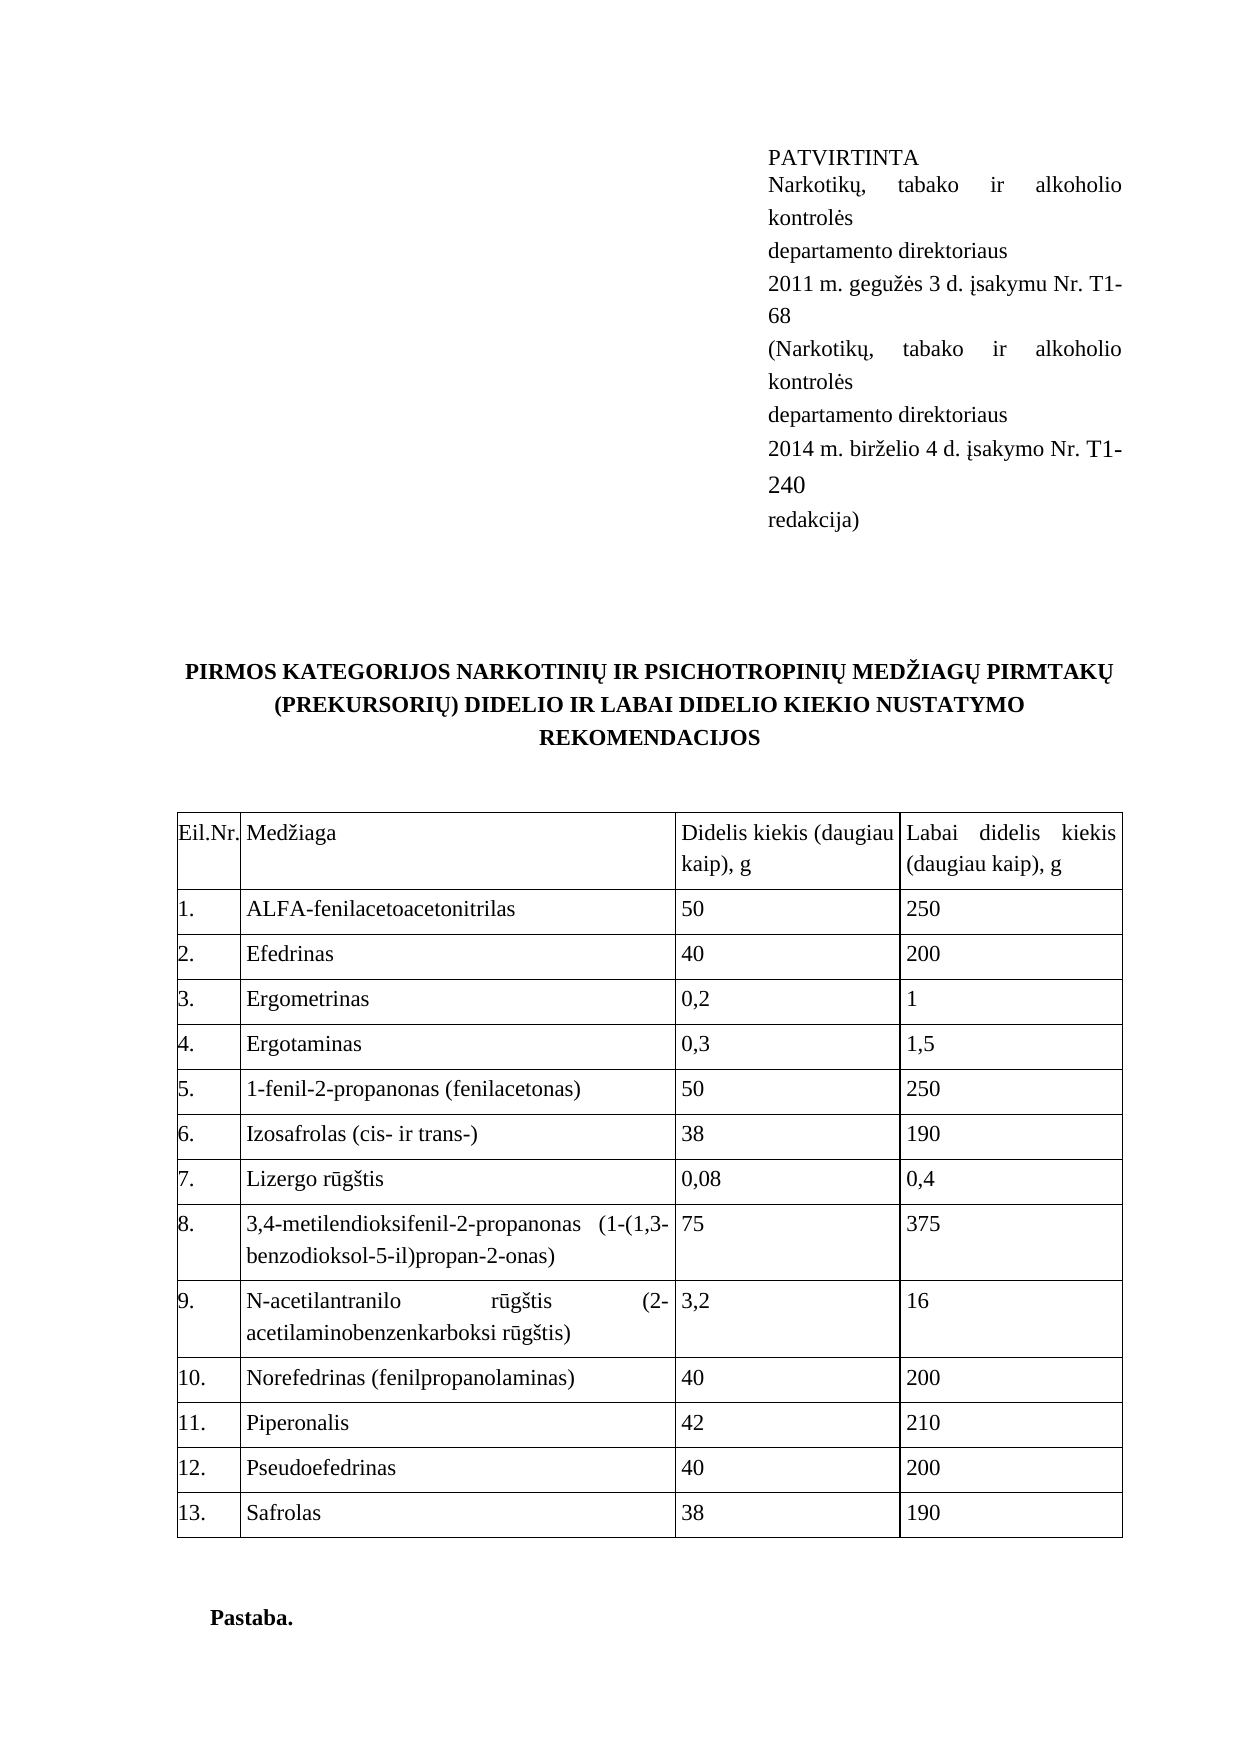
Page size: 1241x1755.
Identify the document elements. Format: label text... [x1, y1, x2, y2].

table_cell Safrolas [241, 1493, 675, 1537]
table_cell 250 [901, 1070, 1122, 1113]
table_cell 4. [178, 1025, 240, 1068]
text Narkotikų, tabako ir alkoholio kontrolės [768, 171, 1122, 230]
table_cell 375 [901, 1205, 1122, 1280]
table_cell 8. [178, 1205, 240, 1280]
table_cell Efedrinas [241, 935, 675, 978]
table_cell Norefedrinas (fenilpropanolaminas) [241, 1358, 675, 1402]
table_cell 0,3 [676, 1025, 899, 1068]
table_cell 10. [178, 1358, 240, 1402]
table_cell Ergotaminas [241, 1025, 675, 1068]
table_cell Ergometrinas [241, 980, 675, 1023]
table_cell 190 [901, 1115, 1122, 1158]
text departamento direktoriaus [768, 401, 1122, 428]
table_cell 200 [901, 935, 1122, 978]
text 2011 m. gegužės 3 d. įsakymu Nr. T1-68 [768, 269, 1122, 329]
table_cell 40 [676, 1358, 899, 1402]
table_cell 16 [901, 1281, 1122, 1357]
table_cell 3,4-metilendioksifenil-2-propanonas (1-(1,3-benzodioksol-5-il)propan-2-onas) [241, 1205, 675, 1280]
table_cell Pseudoefedrinas [241, 1448, 675, 1492]
table_cell 190 [901, 1493, 1122, 1537]
table_cell N-acetilantranilo rūgštis (2-acetilaminobenzenkarboksi rūgštis) [241, 1281, 675, 1357]
table_cell 1,5 [901, 1025, 1122, 1068]
table_cell 75 [676, 1205, 899, 1280]
table_cell 200 [901, 1448, 1122, 1492]
table_cell 38 [676, 1115, 899, 1158]
table_cell 2. [178, 935, 240, 978]
table_cell Lizergo rūgštis [241, 1160, 675, 1203]
table_cell ALFA-fenilacetoacetonitrilas [241, 890, 675, 933]
table_cell 0,4 [901, 1160, 1122, 1203]
text 2014 m. birželio 4 d. įsakymo Nr. T1-240 [768, 434, 1122, 499]
table_cell 12. [178, 1448, 240, 1492]
table_cell 13. [178, 1493, 240, 1537]
table_cell 210 [901, 1403, 1122, 1447]
table_header Eil.Nr. [178, 813, 240, 888]
table_cell 38 [676, 1493, 899, 1537]
text (Narkotikų, tabako ir alkoholio kontrolės [768, 335, 1122, 395]
table_cell 5. [178, 1070, 240, 1113]
table_header Medžiaga [241, 813, 675, 888]
table_cell 200 [901, 1358, 1122, 1402]
table_cell 50 [676, 890, 899, 933]
table_cell 42 [676, 1403, 899, 1447]
table_cell 50 [676, 1070, 899, 1113]
text PATVIRTINTA [768, 144, 1122, 171]
table_cell 9. [178, 1281, 240, 1357]
table_cell 250 [901, 890, 1122, 933]
table_cell 11. [178, 1403, 240, 1447]
table_cell 1 [901, 980, 1122, 1023]
table_cell Piperonalis [241, 1403, 675, 1447]
text PIRMOS KATEGORIJOS narkotinių ir psichotropinių medžiagų pirmtakų (prekursorių) didelio ir labai didelio kiekio nustatymo rekomendacijOs [177, 658, 1122, 750]
table_cell Izosafrolas (cis- ir trans-) [241, 1115, 675, 1158]
table_cell 40 [676, 935, 899, 978]
table_header Labai didelis kiekis (daugiau kaip), g [901, 813, 1122, 888]
table_header Didelis kiekis (daugiau kaip), g [676, 813, 899, 888]
table_cell 0,08 [676, 1160, 899, 1203]
table_cell 3,2 [676, 1281, 899, 1357]
table_cell 0,2 [676, 980, 899, 1023]
table_cell 7. [178, 1160, 240, 1203]
text Pastaba. [177, 1603, 1122, 1630]
table_cell 6. [178, 1115, 240, 1158]
text redakcija) [768, 506, 1122, 532]
table_cell 1. [178, 890, 240, 933]
table_cell 1-fenil-2-propanonas (fenilacetonas) [241, 1070, 675, 1113]
table_cell 40 [676, 1448, 899, 1492]
table_cell 3. [178, 980, 240, 1023]
text departamento direktoriaus [768, 237, 1122, 263]
